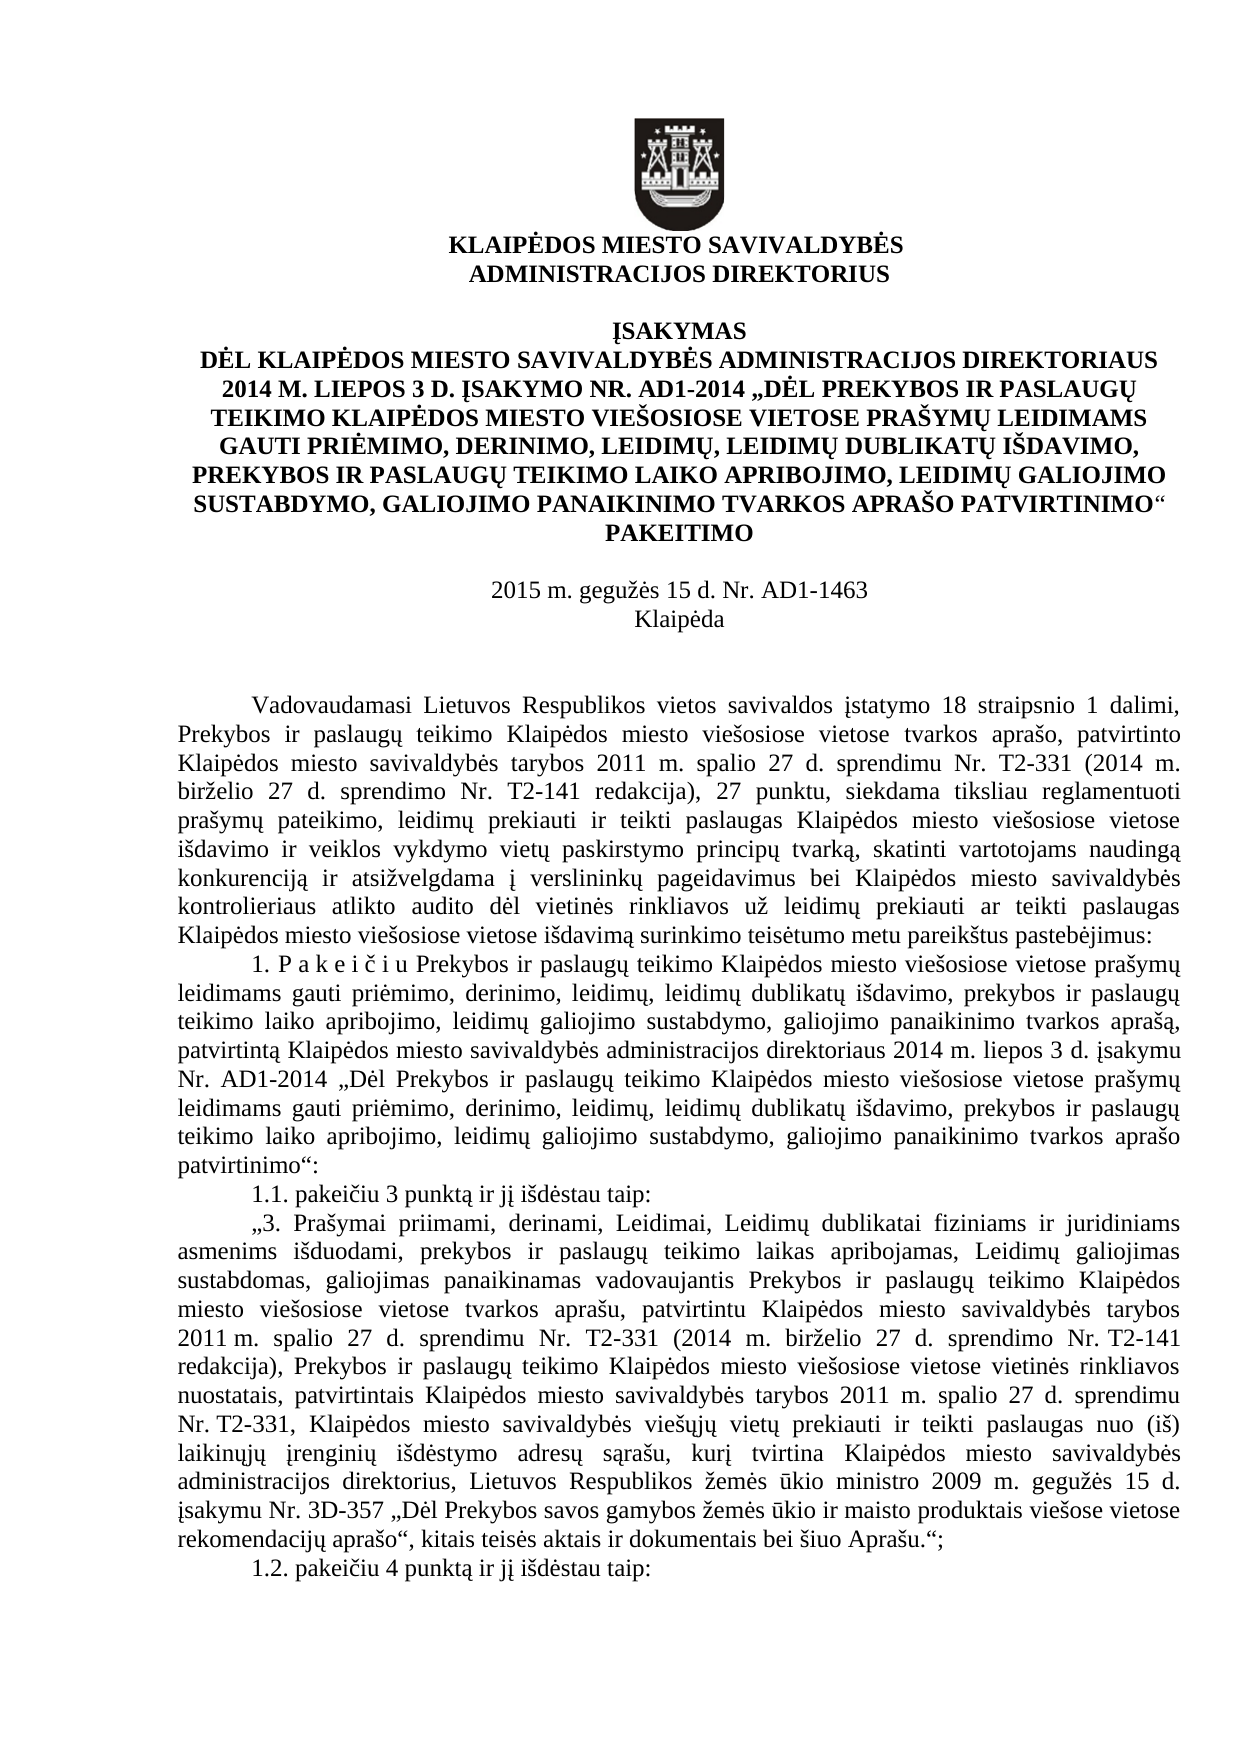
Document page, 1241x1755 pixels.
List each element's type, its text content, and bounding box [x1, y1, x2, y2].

text 2015 m. gegužės 15 d. Nr. AD1-1463 [177, 575, 1181, 604]
text 1.2. pakeičiu 4 punktą ir jį išdėstau taip: [177, 1553, 1181, 1581]
text ĮSAKYMAS [177, 316, 1181, 345]
text 1.1. pakeičiu 3 punktą ir jį išdėstau taip: [177, 1179, 1181, 1208]
text „3. Prašymai priimami, derinami, Leidimai, Leidimų dublikatai fiziniams ir juridiniams asmenims išduodami, prekybos ir paslaugų teikimo laikas apribojamas, Leidimų galiojimas sustabdomas, galiojimas panaikinamas vadovaujantis Prekybos ir paslaugų teikimo Klaipėdos miesto viešosiose vietose tvarkos aprašu, patvirtintu Klaipėdos miesto savivaldybės tarybos 2011 m. spalio 27 d. sprendimu Nr. T2-331 (2014 m. birželio 27 d. sprendimo Nr. T2-141 redakcija), Prekybos ir paslaugų teikimo Klaipėdos miesto viešosiose vietose vietinės rinkliavos nuostatais, patvirtintais Klaipėdos miesto savivaldybės tarybos 2011 m. spalio 27 d. sprendimu Nr. T2-331, Klaipėdos miesto savivaldybės viešųjų vietų prekiauti ir teikti paslaugas nuo (iš) laikinųjų įrenginių išdėstymo adresų sąrašu, kurį tvirtina Klaipėdos miesto savivaldybės administracijos direktorius, Lietuvos Respublikos žemės ūkio ministro 2009 m. gegužės 15 d. įsakymu Nr. 3D-357 „Dėl Prekybos savos gamybos žemės ūkio ir maisto produktais viešose vietose rekomendacijų aprašo“, kitais teisės aktais ir dokumentais bei šiuo Aprašu.“; [177, 1208, 1181, 1553]
text KLAIPĖDOS MIESTO SAVIVALDYBĖS [177, 230, 1181, 259]
text 1. Pakeičiu Prekybos ir paslaugų teikimo Klaipėdos miesto viešosiose vietose prašymų leidimams gauti priėmimo, derinimo, leidimų, leidimų dublikatų išdavimo, prekybos ir paslaugų teikimo laiko apribojimo, leidimų galiojimo sustabdymo, galiojimo panaikinimo tvarkos aprašą, patvirtintą Klaipėdos miesto savivaldybės administracijos direktoriaus 2014 m. liepos 3 d. įsakymu Nr. AD1-2014 „Dėl Prekybos ir paslaugų teikimo Klaipėdos miesto viešosiose vietose prašymų leidimams gauti priėmimo, derinimo, leidimų, leidimų dublikatų išdavimo, prekybos ir paslaugų teikimo laiko apribojimo, leidimų galiojimo sustabdymo, galiojimo panaikinimo tvarkos aprašo patvirtinimo“: [177, 949, 1181, 1179]
text DĖL KLAIPĖDOS MIESTO SAVIVALDYBĖS ADMINISTRACIJOS DIREKTORIAUS 2014 M. LIEPOS 3 D. ĮSAKYMO NR. AD1-2014 „DĖL PREKYBOS IR PASLAUGŲ TEIKIMO KLAIPĖDOS MIESTO VIEŠOSIOSE VIETOSE PRAŠYMŲ LEIDIMAMS GAUTI PRIĖMIMO, DERINIMO, LEIDIMŲ, LEIDIMŲ DUBLIKATŲ IŠDAVIMO, PREKYBOS IR PASLAUGŲ TEIKIMO LAIKO APRIBOJIMO, LEIDIMŲ GALIOJIMO SUSTABDYMO, GALIOJIMO PANAIKINIMO TVARKOS APRAŠO PATVIRTINIMO“ PAKEITIMO [177, 345, 1181, 546]
text Vadovaudamasi Lietuvos Respublikos vietos savivaldos įstatymo 18 straipsnio 1 dalimi, Prekybos ir paslaugų teikimo Klaipėdos miesto viešosiose vietose tvarkos aprašo, patvirtinto Klaipėdos miesto savivaldybės tarybos 2011 m. spalio 27 d. sprendimu Nr. T2-331 (2014 m. birželio 27 d. sprendimo Nr. T2-141 redakcija), 27 punktu, siekdama tiksliau reglamentuoti prašymų pateikimo, leidimų prekiauti ir teikti paslaugas Klaipėdos miesto viešosiose vietose išdavimo ir veiklos vykdymo vietų paskirstymo principų tvarką, skatinti vartotojams naudingą konkurenciją ir atsižvelgdama į verslininkų pageidavimus bei Klaipėdos miesto savivaldybės kontrolieriaus atlikto audito dėl vietinės rinkliavos už leidimų prekiauti ar teikti paslaugas Klaipėdos miesto viešosiose vietose išdavimą surinkimo teisėtumo metu pareikštus pastebėjimus: [177, 690, 1181, 949]
text ADMINISTRACIJOS DIREKTORIUS [177, 259, 1181, 288]
text Klaipėda [177, 604, 1181, 633]
